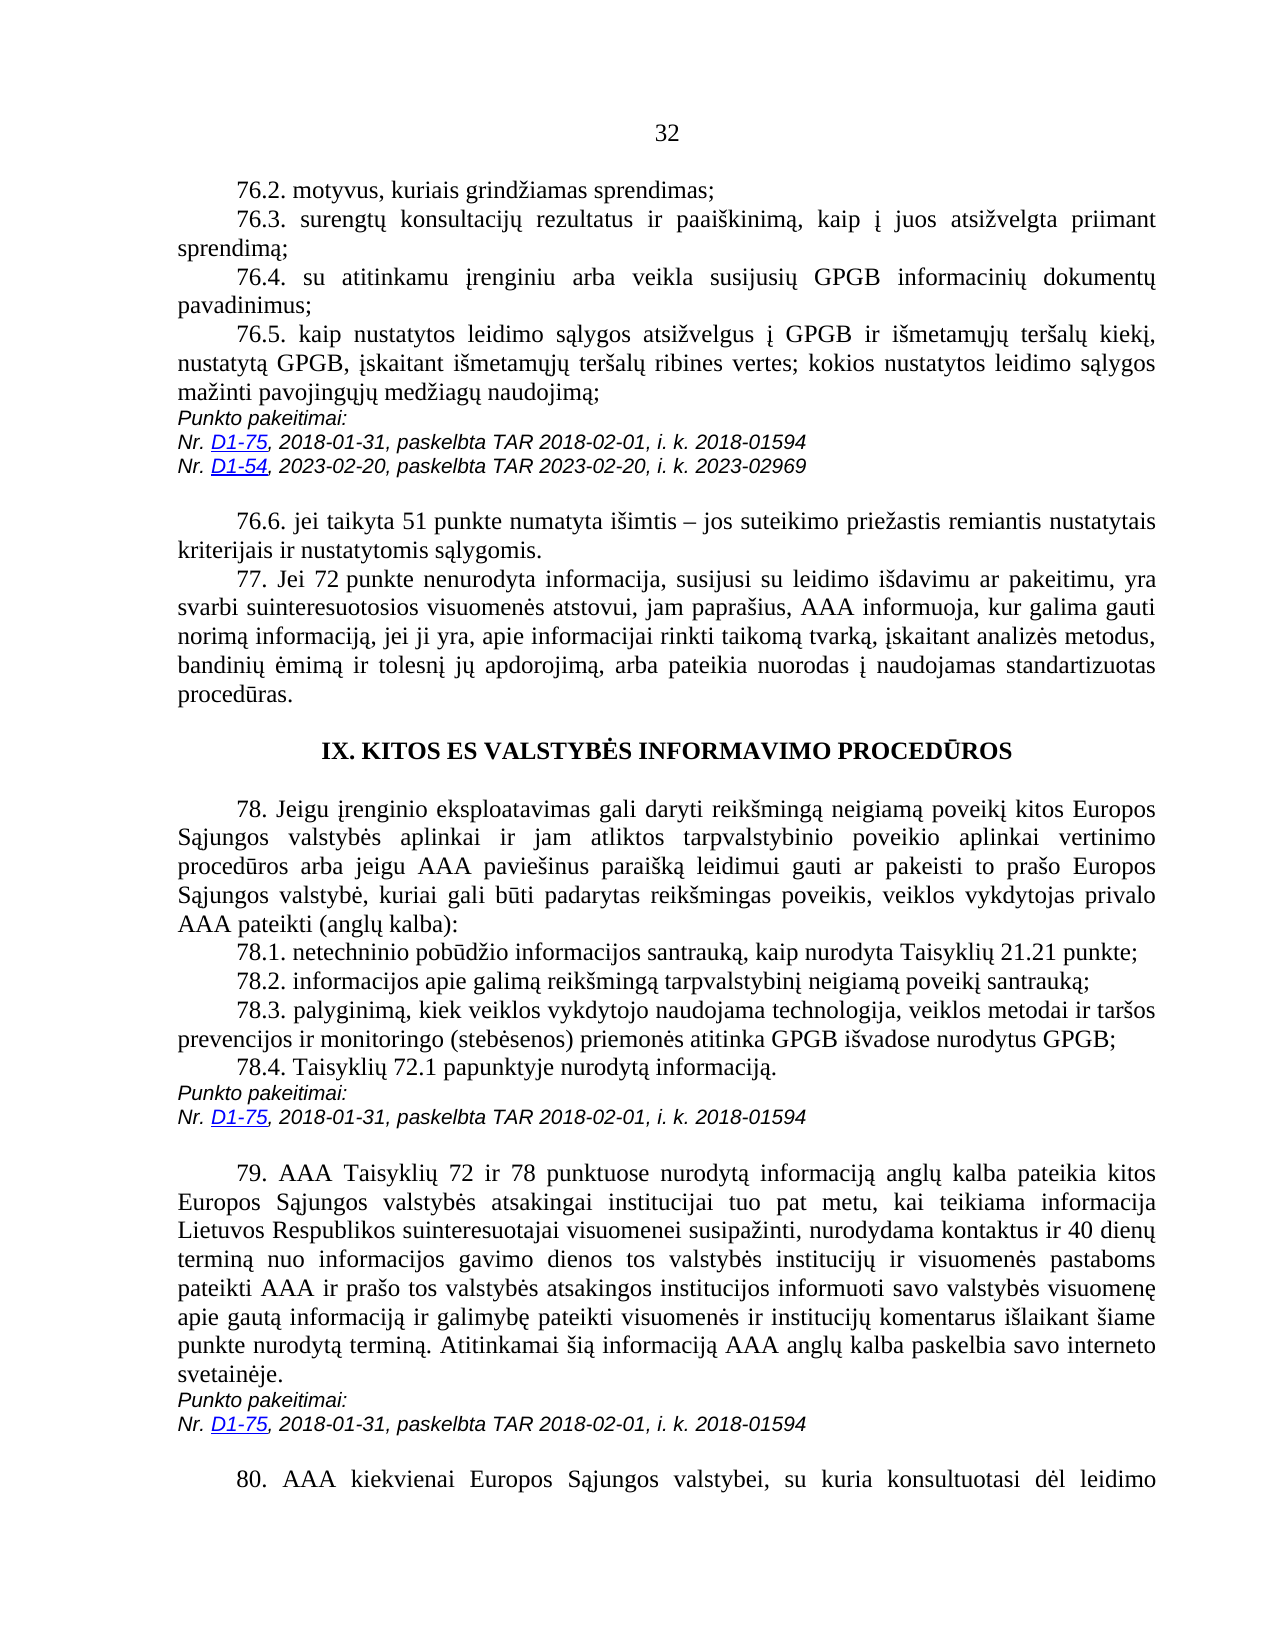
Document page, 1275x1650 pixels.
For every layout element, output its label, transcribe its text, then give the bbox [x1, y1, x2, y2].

text IX. KITOS ES VALSTYBĖS INFORMAVIMO PROCEDŪROS [177, 736, 1157, 765]
text 80. AAA kiekvienai Europos Sąjungos valstybei, su kuria konsultuotasi dėl leidimo [177, 1464, 1157, 1493]
text Nr. D1-75, 2018-01-31, paskelbta TAR 2018-02-01, i. k. 2018-01594 [177, 1105, 1157, 1129]
text 78.3. palyginimą, kiek veiklos vykdytojo naudojama technologija, veiklos metodai ir taršos prevencijos ir monitoringo (stebėsenos) priemonės atitinka GPGB išvadose nurodytus GPGB; [177, 995, 1157, 1052]
text Nr. D1-54, 2023-02-20, paskelbta TAR 2023-02-20, i. k. 2023-02969 [177, 453, 1157, 477]
text Punkto pakeitimai: [177, 406, 1157, 429]
text Punkto pakeitimai: [177, 1388, 1157, 1412]
text 76.4. su atitinkamu įrenginiu arba veikla susijusių GPGB informacinių dokumentų pavadinimus; [177, 262, 1157, 319]
text Nr. D1-75, 2018-01-31, paskelbta TAR 2018-02-01, i. k. 2018-01594 [177, 429, 1157, 453]
text 78.4. Taisyklių 72.1 papunktyje nurodytą informaciją. [177, 1052, 1157, 1081]
text 76.2. motyvus, kuriais grindžiamas sprendimas; [177, 176, 1157, 204]
text Punkto pakeitimai: [177, 1081, 1157, 1105]
text 76.3. surengtų konsultacijų rezultatus ir paaiškinimą, kaip į juos atsižvelgta priimant sprendimą; [177, 204, 1157, 262]
text 76.6. jei taikyta 51 punkte numatyta išimtis – jos suteikimo priežastis remiantis nustatytais kriterijais ir nustatytomis sąlygomis. [177, 506, 1157, 564]
text 78. Jeigu įrenginio eksploatavimas gali daryti reikšmingą neigiamą poveikį kitos Europos Sąjungos valstybės aplinkai ir jam atliktos tarpvalstybinio poveikio aplinkai vertinimo procedūros arba jeigu AAA paviešinus paraišką leidimui gauti ar pakeisti to prašo Europos Sąjungos valstybė, kuriai gali būti padarytas reikšmingas poveikis, veiklos vykdytojas privalo AAA pateikti (anglų kalba): [177, 794, 1157, 937]
text 79. AAA Taisyklių 72 ir 78 punktuose nurodytą informaciją anglų kalba pateikia kitos Europos Sąjungos valstybės atsakingai institucijai tuo pat metu, kai teikiama informacija Lietuvos Respublikos suinteresuotajai visuomenei susipažinti, nurodydama kontaktus ir 40 dienų terminą nuo informacijos gavimo dienos tos valstybės institucijų ir visuomenės pastaboms pateikti AAA ir prašo tos valstybės atsakingos institucijos informuoti savo valstybės visuomenę apie gautą informaciją ir galimybę pateikti visuomenės ir institucijų komentarus išlaikant šiame punkte nurodytą terminą. Atitinkamai šią informaciją AAA anglų kalba paskelbia savo interneto svetainėje. [177, 1158, 1157, 1388]
text Nr. D1-75, 2018-01-31, paskelbta TAR 2018-02-01, i. k. 2018-01594 [177, 1412, 1157, 1436]
text 76.5. kaip nustatytos leidimo sąlygos atsižvelgus į GPGB ir išmetamųjų teršalų kiekį, nustatytą GPGB, įskaitant išmetamųjų teršalų ribines vertes; kokios nustatytos leidimo sąlygos mažinti pavojingųjų medžiagų naudojimą; [177, 319, 1157, 406]
text 77. Jei 72 punkte nenurodyta informacija, susijusi su leidimo išdavimu ar pakeitimu, yra svarbi suinteresuotosios visuomenės atstovui, jam paprašius, AAA informuoja, kur galima gauti norimą informaciją, jei ji yra, apie informacijai rinkti taikomą tvarką, įskaitant analizės metodus, bandinių ėmimą ir tolesnį jų apdorojimą, arba pateikia nuorodas į naudojamas standartizuotas procedūras. [177, 564, 1157, 707]
text 78.1. netechninio pobūdžio informacijos santrauką, kaip nurodyta Taisyklių 21.21 punkte; [177, 937, 1157, 966]
text 78.2. informacijos apie galimą reikšmingą tarpvalstybinį neigiamą poveikį santrauką; [177, 966, 1157, 995]
